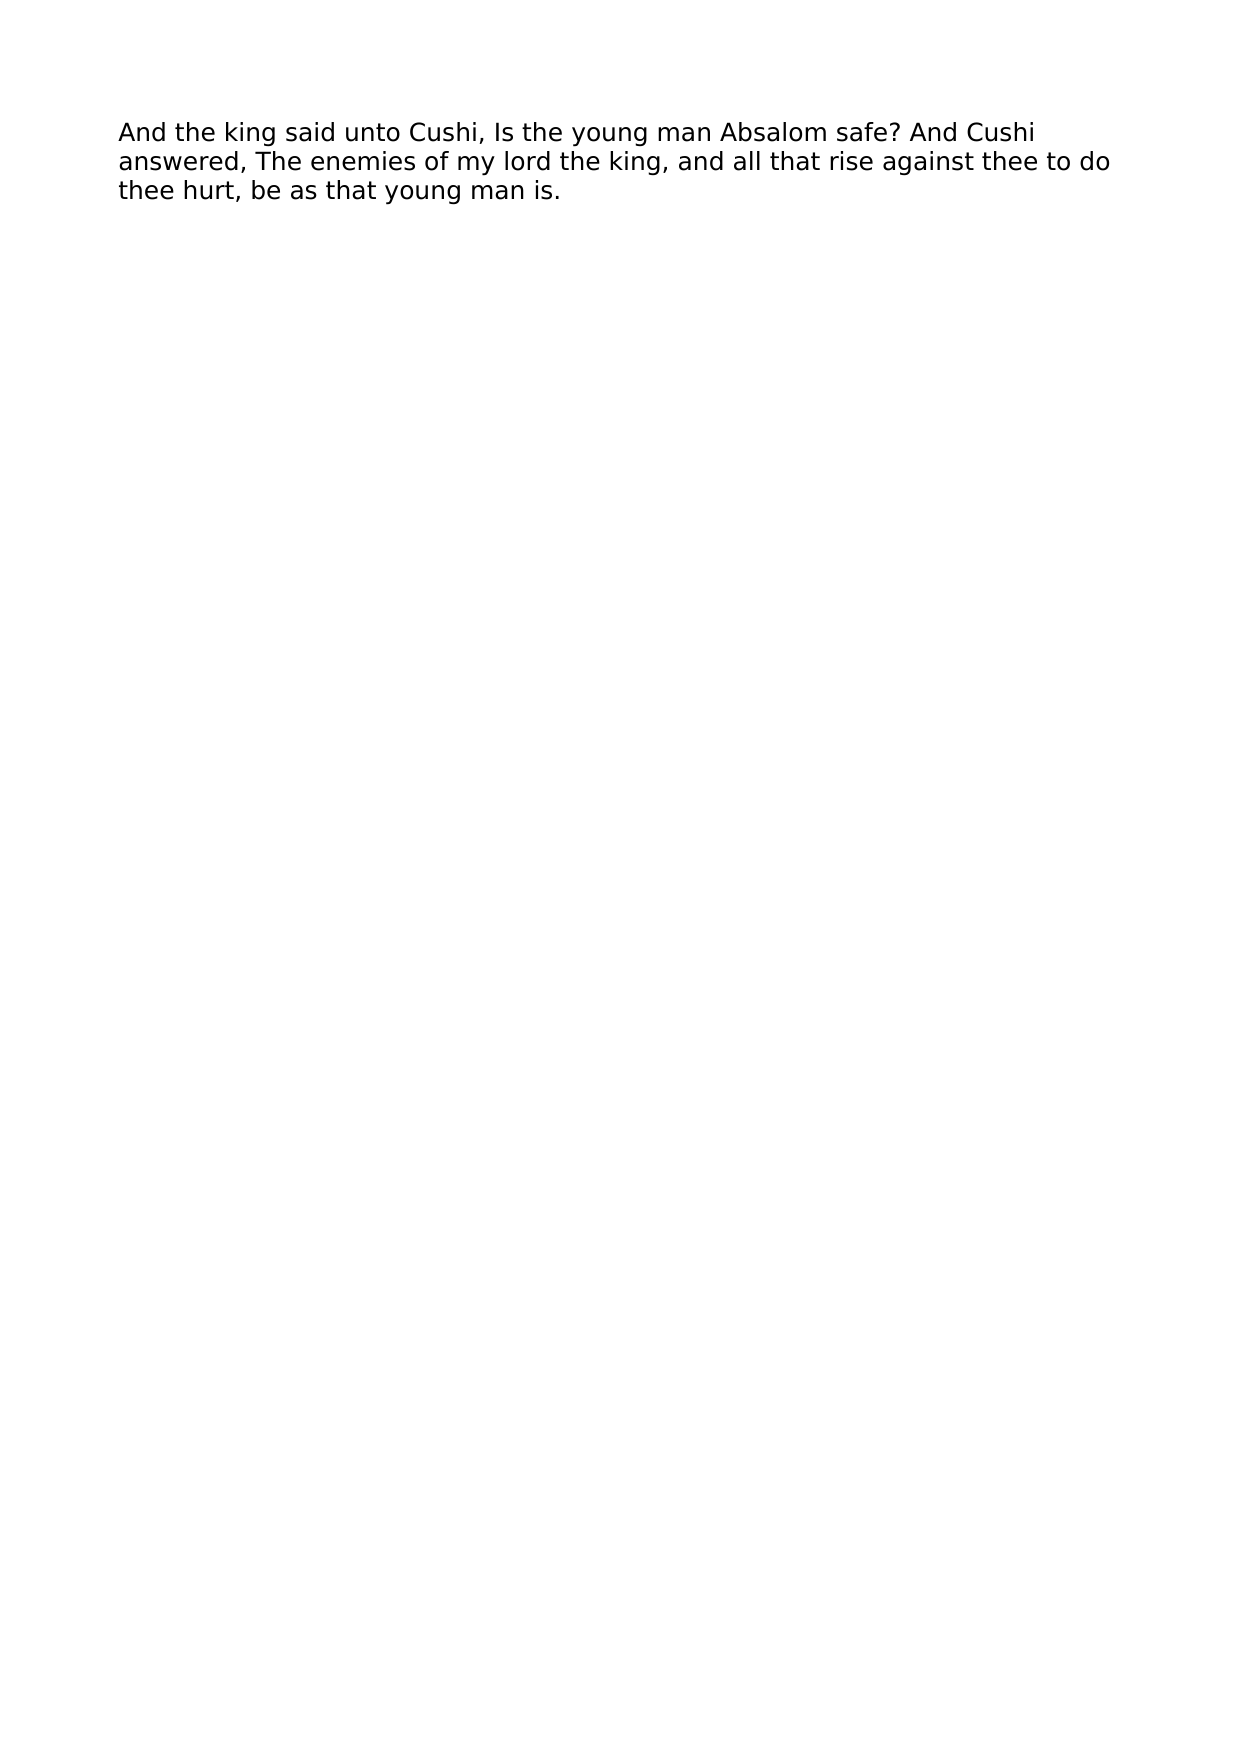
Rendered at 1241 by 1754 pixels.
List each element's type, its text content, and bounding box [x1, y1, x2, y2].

text And the king said unto Cushi, Is the young man Absalom safe? And Cushi answered, The enemies of my lord the king, and all that rise against thee to do thee hurt, be as that young man is. [118, 118, 1122, 206]
